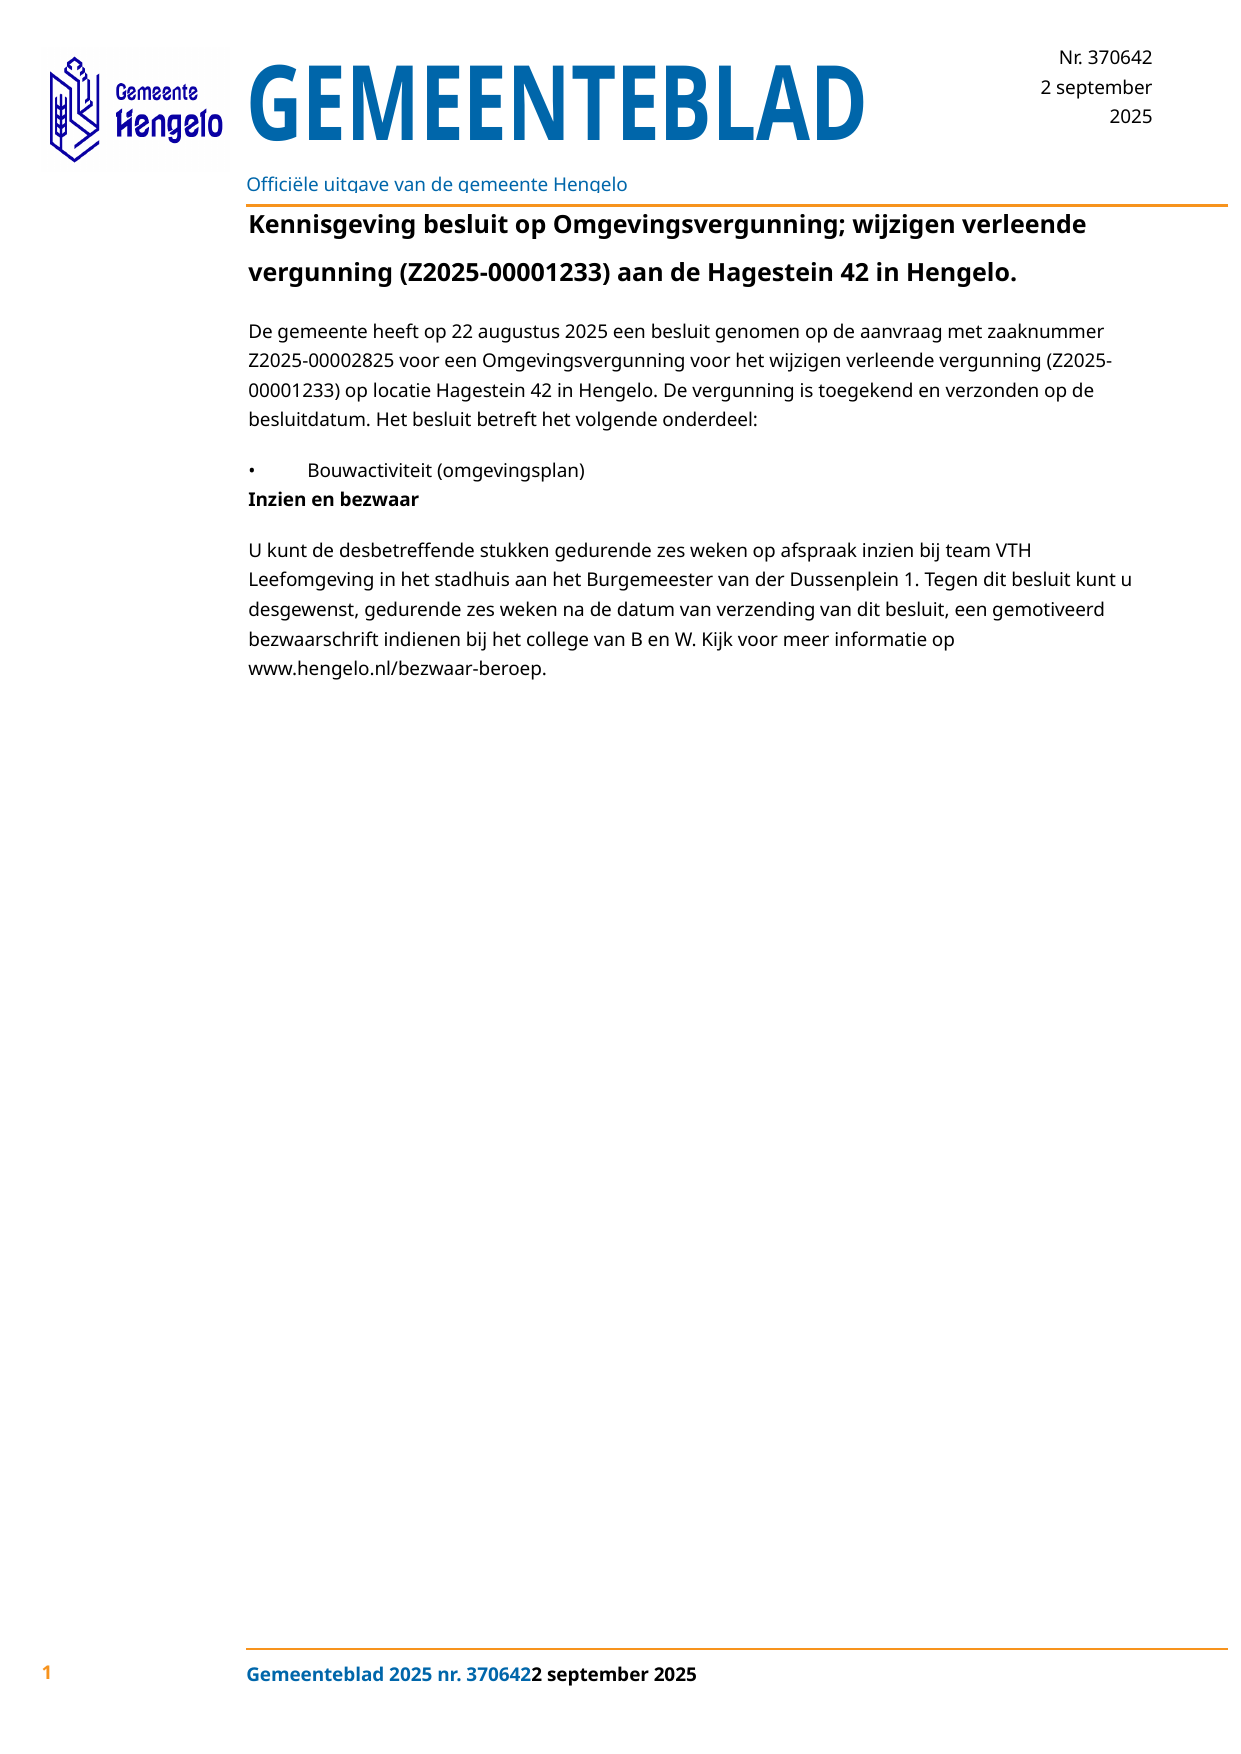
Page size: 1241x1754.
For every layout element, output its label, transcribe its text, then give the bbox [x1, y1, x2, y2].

list Bouwactiviteit (omgevingsplan) [248, 457, 1152, 483]
text Kennisgeving besluit op Omgevingsvergunning; wijzigen verleende vergunning (Z2025-00001233) aan de Hagestein 42 in Hengelo. [248, 207, 1152, 288]
text Inzien en bezwaar [248, 487, 1152, 512]
text De gemeente heeft op 22 augustus 2025 een besluit genomen op de aanvraag met zaaknummer Z2025-00002825 voor een Omgevingsvergunning voor het wijzigen verleende vergunning (Z2025-00001233) op locatie Hagestein 42 in Hengelo. De vergunning is toegekend en verzonden op de besluitdatum. Het besluit betreft het volgende onderdeel: [248, 318, 1152, 432]
text U kunt de desbetreffende stukken gedurende zes weken op afspraak inzien bij team VTH Leefomgeving in het stadhuis aan het Burgemeester van der Dussenplein 1. Tegen dit besluit kunt u desgewenst, gedurende zes weken na de datum van verzending van dit besluit, een gemotiveerd bezwaarschrift indienen bij het college van B en W. Kijk voor meer informatie op www.hengelo.nl/bezwaar-beroep. [248, 537, 1152, 681]
picture [41, 47, 231, 172]
